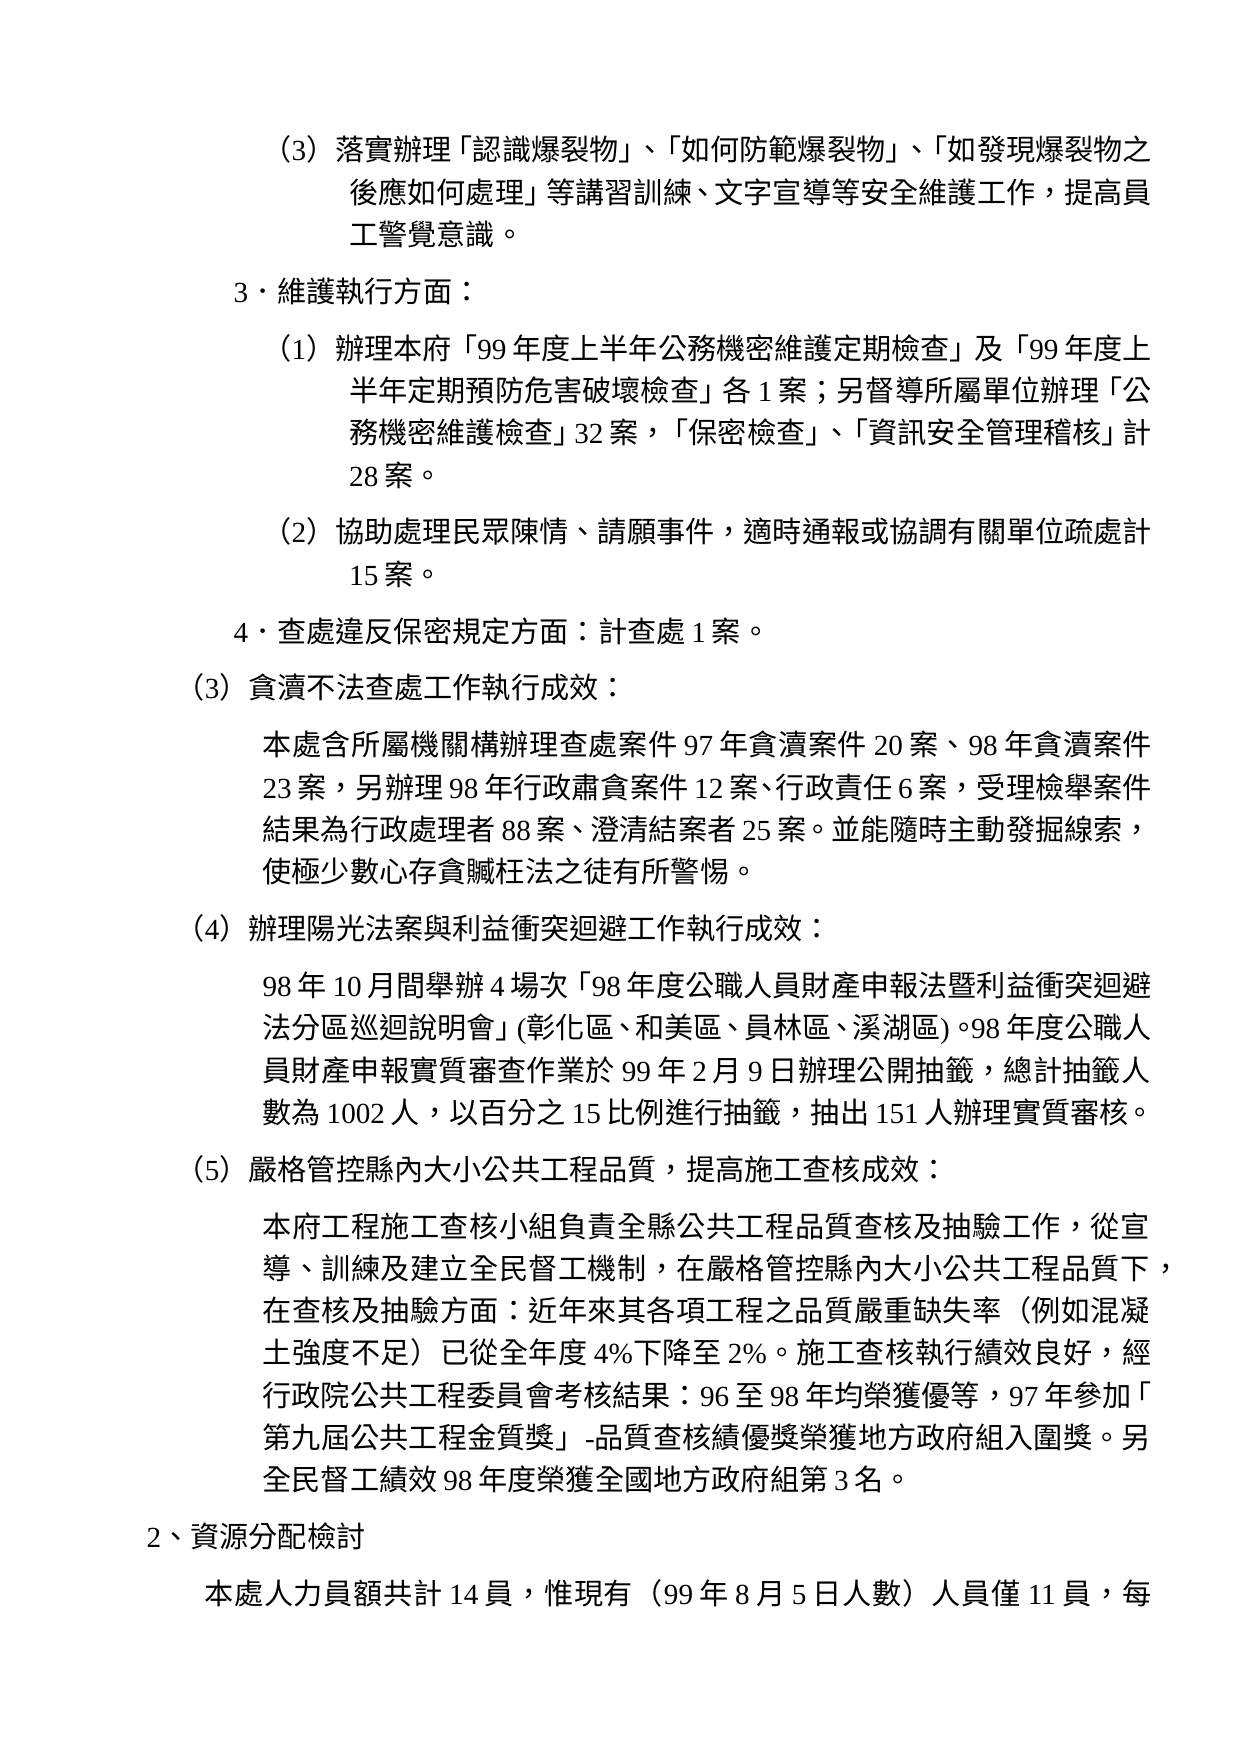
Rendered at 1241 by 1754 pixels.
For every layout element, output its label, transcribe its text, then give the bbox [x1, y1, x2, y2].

list 資源分配檢討 [146, 1514, 1152, 1556]
list 落實辦理「認識爆裂物」、「如何防範爆裂物」、「如發現爆裂物之後應如何處理」等講習訓練、文字宣導等安全維護工作，提高員工警覺意識。 [262, 127, 1152, 254]
list 辦理本府「99年度上半年公務機密維護定期檢查」及「99年度上半年定期預防危害破壞檢查」各1案；另督導所屬單位辦理「公務機密維護檢查」32案，「保密檢查」、「資訊安全管理稽核」計28案。 [262, 325, 1152, 494]
list 嚴格管控縣內大小公共工程品質，提高施工查核成效： [175, 1146, 1152, 1189]
text 本府工程施工查核小組負責全縣公共工程品質查核及抽驗工作，從宣導、訓練及建立全民督工機制，在嚴格管控縣內大小公共工程品質下，在查核及抽驗方面：近年來其各項工程之品質嚴重缺失率（例如混凝土強度不足）已從全年度4%下降至2%。施工查核執行績效良好，經行政院公共工程委員會考核結果：96至98年均榮獲優等，97年參加「第九屆公共工程金質獎」-品質查核績優獎榮獲地方政府組入圍獎。另全民督工績效98年度榮獲全國地方政府組第3名。 [262, 1203, 1152, 1499]
text 本處人力員額共計14員，惟現有（99年8月5日人數）人員僅11員，每 [204, 1571, 1152, 1613]
list 貪瀆不法查處工作執行成效： [175, 665, 1152, 707]
list 查處違反保密規定方面：計查處1案。 [233, 608, 1152, 651]
list 辦理陽光法案與利益衝突迴避工作執行成效： [175, 906, 1152, 948]
text 98年10月間舉辦4場次「98年度公職人員財產申報法暨利益衝突迴避法分區巡迴說明會」(彰化區、和美區、員林區、溪湖區)。98年度公職人員財產申報實質審查作業於99年2月9日辦理公開抽籤，總計抽籤人數為1002人，以百分之15比例進行抽籤，抽出151人辦理實質審核。 [262, 963, 1152, 1132]
text 本處含所屬機關構辦理查處案件97年貪瀆案件20案、98年貪瀆案件23案，另辦理98年行政肅貪案件12案、行政責任6案，受理檢舉案件結果為行政處理者88案、澄清結案者25案。並能隨時主動發掘線索，使極少數心存貪贓枉法之徒有所警惕。 [262, 722, 1152, 891]
list 維護執行方面： [233, 268, 1152, 311]
list 協助處理民眾陳情、請願事件，適時通報或協調有關單位疏處計15案。 [262, 509, 1152, 594]
